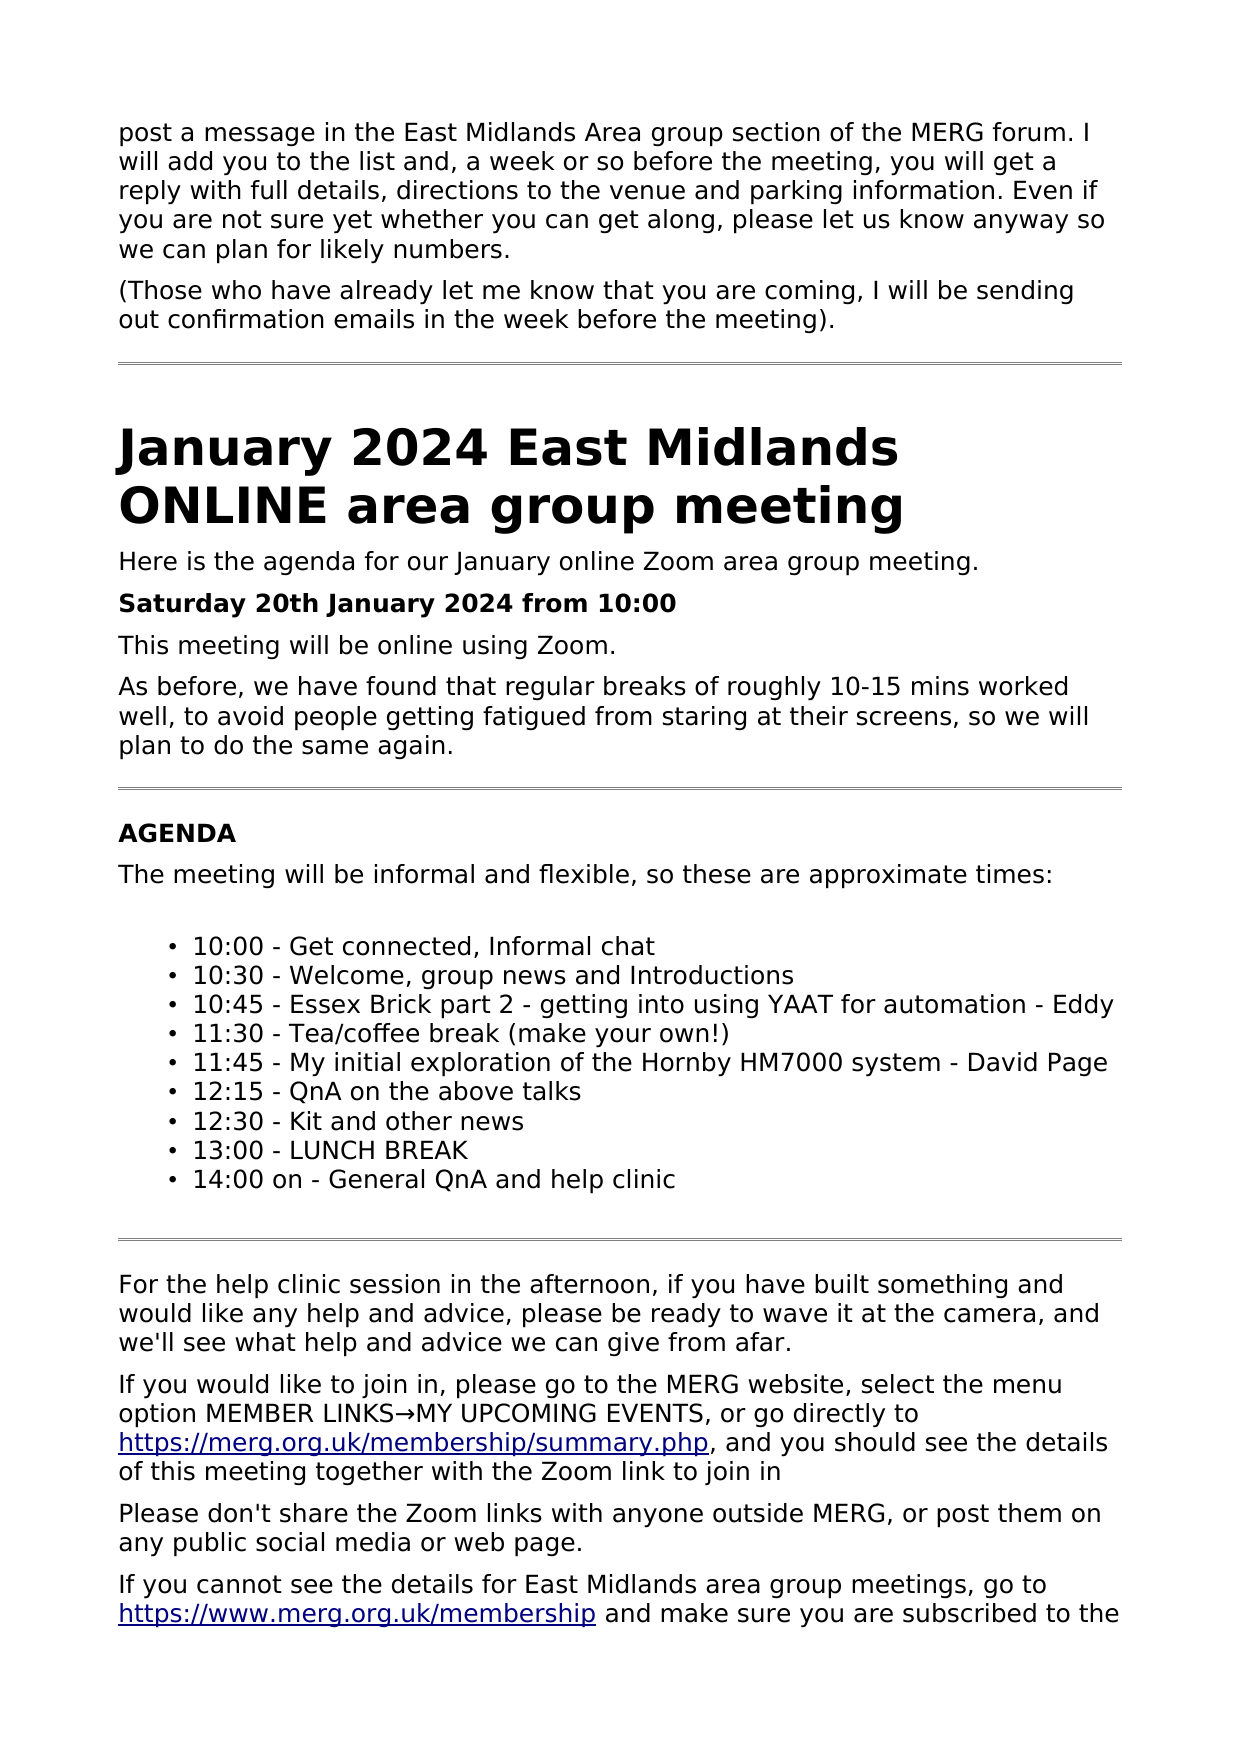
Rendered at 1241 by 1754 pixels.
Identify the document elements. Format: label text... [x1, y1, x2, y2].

text Please don't share the Zoom links with anyone outside MERG, or post them on any public social media or web page. [118, 1499, 1122, 1558]
list 10:30 - Welcome, group news and Introductions [177, 961, 1122, 990]
text Saturday 20th January 2024 from 10:00 [118, 589, 1122, 618]
list 11:45 - My initial exploration of the Hornby HM7000 system - David Page [177, 1048, 1122, 1078]
list 11:30 - Tea/coffee break (make your own!) [177, 1019, 1122, 1048]
text If you would like to join in, please go to the MERG website, select the menu option MEMBER LINKS→MY UPCOMING EVENTS, or go directly to https://merg.org.uk/membership/summary.php, and you should see the details of this meeting together with the Zoom link to join in [118, 1370, 1122, 1487]
text Here is the agenda for our January online Zoom area group meeting. [118, 548, 1122, 577]
list 10:45 - Essex Brick part 2 - getting into using YAAT for automation - Eddy [177, 990, 1122, 1019]
text The meeting will be informal and flexible, so these are approximate times: [118, 861, 1122, 890]
list 14:00 on - General QnA and help clinic [177, 1165, 1122, 1194]
text This meeting will be online using Zoom. [118, 631, 1122, 660]
text As before, we have found that regular breaks of roughly 10-15 mins worked well, to avoid people getting fatigued from staring at their screens, so we will plan to do the same again. [118, 673, 1122, 760]
list 12:15 - QnA on the above talks [177, 1078, 1122, 1107]
text For the help clinic session in the afternoon, if you have built something and would like any help and advice, please be ready to wave it at the camera, and we'll see what help and advice we can give from afar. [118, 1270, 1122, 1358]
list 13:00 - LUNCH BREAK [177, 1136, 1122, 1165]
subtitle January 2024 East Midlands ONLINE area group meeting [118, 419, 1122, 535]
text (Those who have already let me know that you are coming, I will be sending out confirmation emails in the week before the meeting). [118, 276, 1122, 335]
text post a message in the East Midlands Area group section of the MERG forum. I will add you to the list and, a week or so before the meeting, you will get a reply with full details, directions to the venue and parking information. Even if you are not sure yet whether you can get along, please let us know anyway so we can plan for likely numbers. [118, 118, 1122, 264]
list 10:00 - Get connected, Informal chat [177, 932, 1122, 961]
text AGENDA [118, 819, 1122, 848]
list 12:30 - Kit and other news [177, 1107, 1122, 1136]
text If you cannot see the details for East Midlands area group meetings, go to https://www.merg.org.uk/membership and make sure you are subscribed to the [118, 1570, 1122, 1628]
